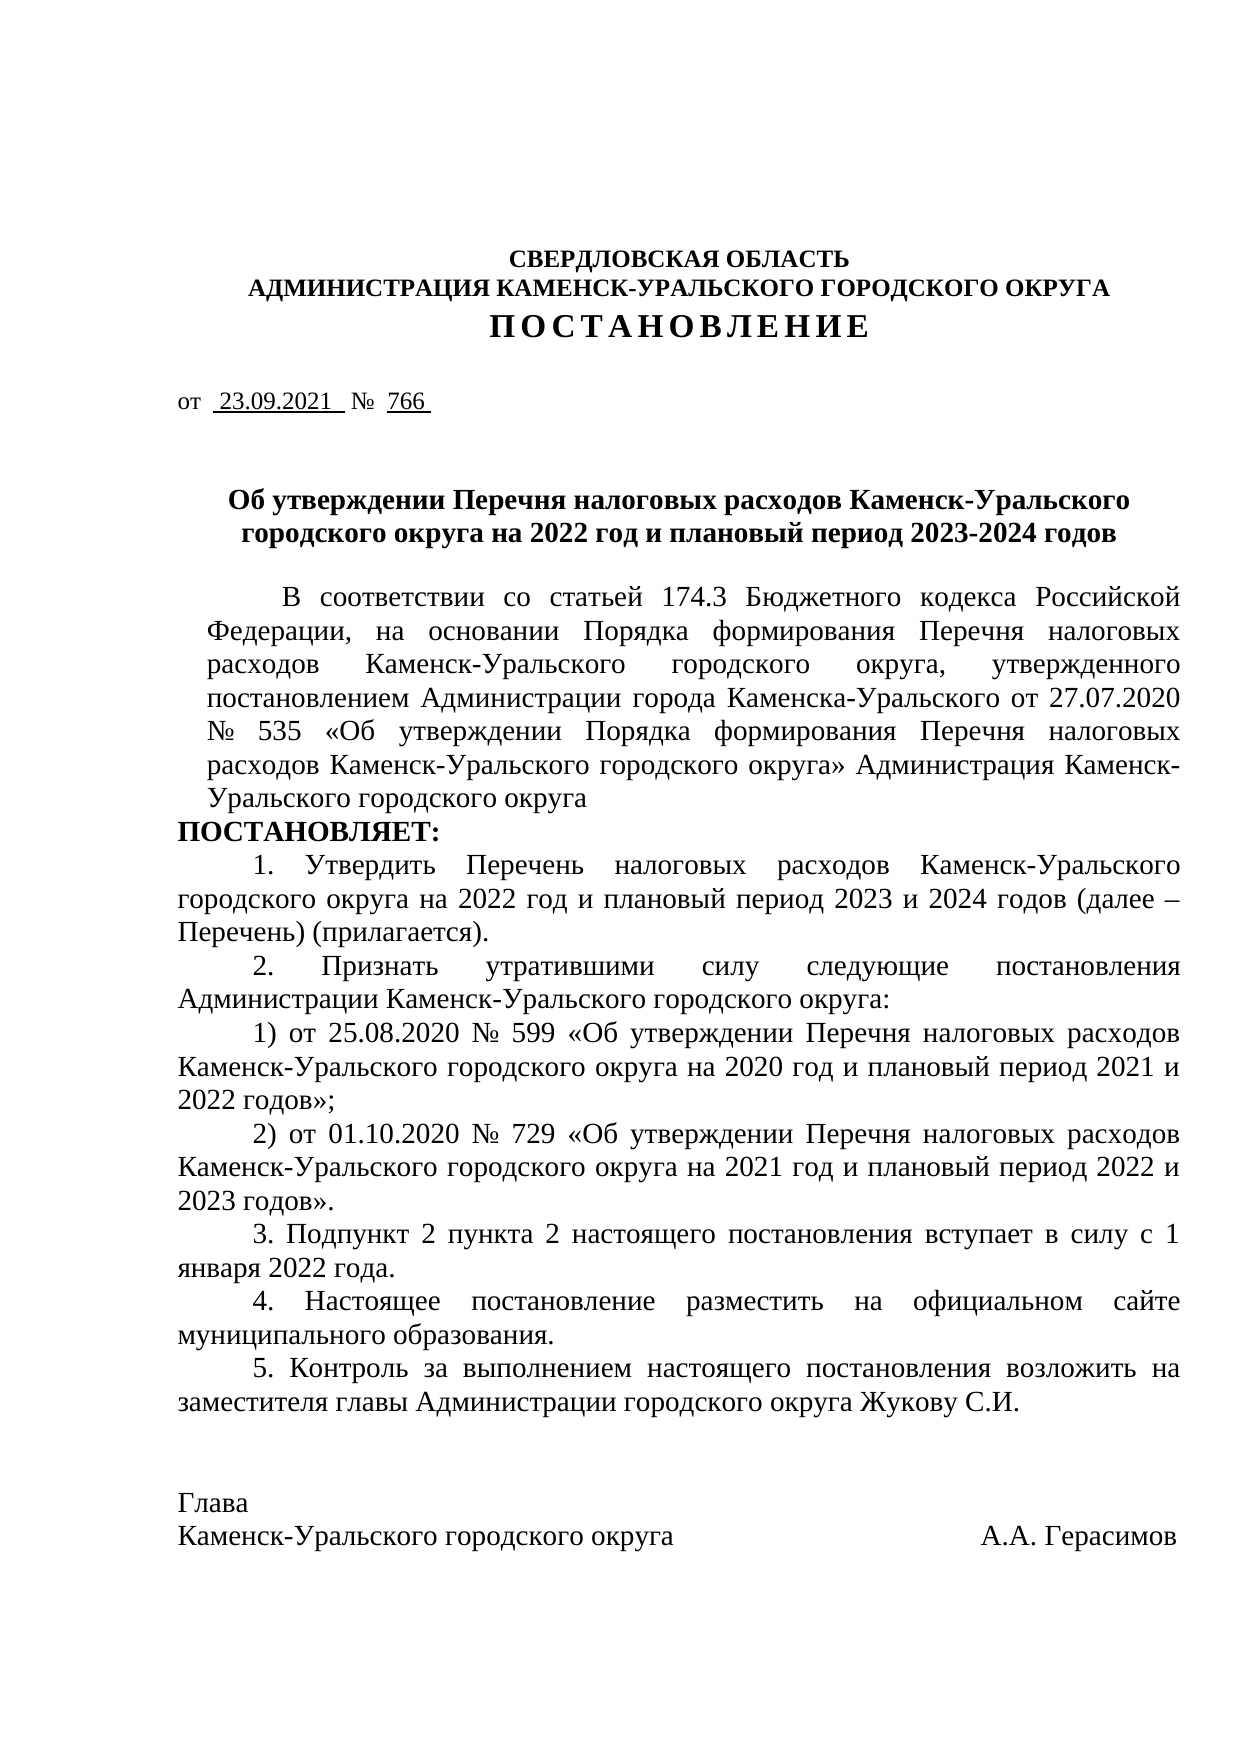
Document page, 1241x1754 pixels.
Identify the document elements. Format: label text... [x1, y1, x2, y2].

text ПОСТАНОВЛЕНИЕ [177, 306, 1181, 344]
text 2. Признать утратившими силу следующие постановления Администрации Каменск-Уральского городского округа: [177, 948, 1181, 1015]
text 2) от 01.10.2020 № 729 «Об утверждении Перечня налоговых расходов Каменск-Уральского городского округа на 2021 год и плановый период 2022 и 2023 годов». [177, 1116, 1181, 1216]
text 3. Подпункт 2 пункта 2 настоящего постановления вступает в силу с 1 января 2022 года. [177, 1216, 1181, 1283]
text АДМИНИСТРАЦИЯ КАМЕНСК-УРАЛЬСКОГО ГОРОДСКОГО ОКРУГА [177, 273, 1181, 302]
text 1) от 25.08.2020 № 599 «Об утверждении Перечня налоговых расходов Каменск-Уральского городского округа на 2020 год и плановый период 2021 и 2022 годов»; [177, 1015, 1181, 1116]
text Об утверждении Перечня налоговых расходов Каменск-Уральского городского округа на 2022 год и плановый период 2023-2024 годов [177, 482, 1181, 549]
text от 23.09.2021 № 766 [177, 386, 1181, 415]
text 4. Настоящее постановление разместить на официальном сайте муниципального образования. [177, 1283, 1181, 1351]
text 5. Контроль за выполнением настоящего постановления возложить на заместителя главы Администрации городского округа Жукову С.И. [177, 1351, 1181, 1418]
text Глава Каменск-Уральского городского округа А.А. Герасимов [177, 1485, 1181, 1552]
text СВЕРДЛОВСКАЯ ОБЛАСТЬ [177, 244, 1181, 273]
text В соответствии со статьей 174.3 Бюджетного кодекса Российской Федерации, на основании Порядка формирования Перечня налоговых расходов Каменск-Уральского городского округа, утвержденного постановлением Администрации города Каменска-Уральского от 27.07.2020 № 535 «Об утверждении Порядка формирования Перечня налоговых расходов Каменск-Уральского городского округа» Администрация Каменск-Уральского городского округа [207, 579, 1181, 814]
text 1. Утвердить Перечень налоговых расходов Каменск-Уральского городского округа на 2022 год и плановый период 2023 и 2024 годов (далее – Перечень) (прилагается). [177, 847, 1181, 948]
text ПОСТАНОВЛЯЕТ: [177, 814, 1181, 847]
